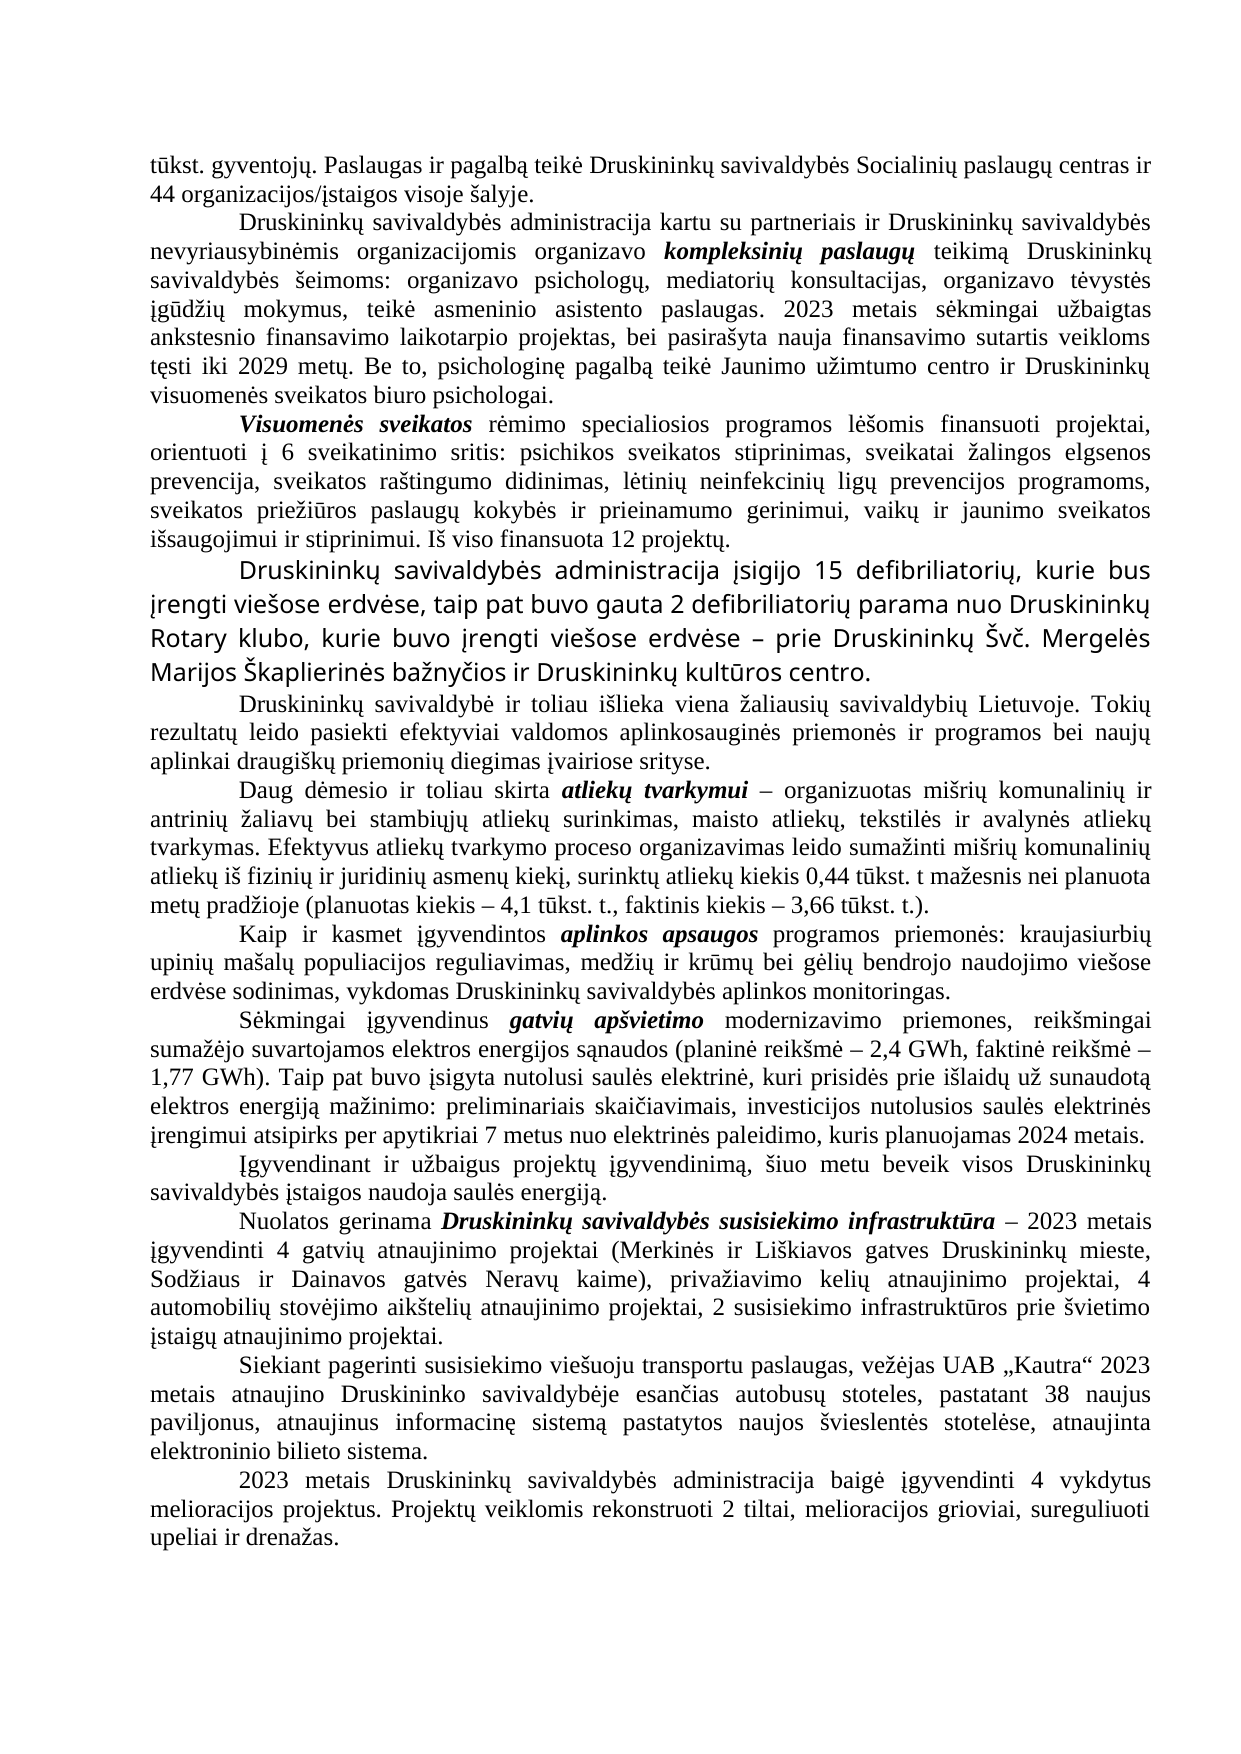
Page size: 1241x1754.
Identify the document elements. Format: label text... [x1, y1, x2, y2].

text Visuomenės sveikatos rėmimo specialiosios programos lėšomis finansuoti projektai, orientuoti į 6 sveikatinimo sritis: psichikos sveikatos stiprinimas, sveikatai žalingos elgsenos prevencija, sveikatos raštingumo didinimas, lėtinių neinfekcinių ligų prevencijos programoms, sveikatos priežiūros paslaugų kokybės ir prieinamumo gerinimui, vaikų ir jaunimo sveikatos išsaugojimui ir stiprinimui. Iš viso finansuota 12 projektų. [150, 409, 1152, 552]
text Įgyvendinant ir užbaigus projektų įgyvendinimą, šiuo metu beveik visos Druskininkų savivaldybės įstaigos naudoja saulės energiją. [150, 1149, 1152, 1206]
text Druskininkų savivaldybės administracija kartu su partneriais ir Druskininkų savivaldybės nevyriausybinėmis organizacijomis organizavo kompleksinių paslaugų teikimą Druskininkų savivaldybės šeimoms: organizavo psichologų, mediatorių konsultacijas, organizavo tėvystės įgūdžių mokymus, teikė asmeninio asistento paslaugas. 2023 metais sėkmingai užbaigtas ankstesnio finansavimo laikotarpio projektas, bei pasirašyta nauja finansavimo sutartis veikloms tęsti iki 2029 metų. Be to, psichologinę pagalbą teikė Jaunimo užimtumo centro ir Druskininkų visuomenės sveikatos biuro psichologai. [150, 207, 1152, 409]
text 2023 metais Druskininkų savivaldybės administracija baigė įgyvendinti 4 vykdytus melioracijos projektus. Projektų veiklomis rekonstruoti 2 tiltai, melioracijos grioviai, sureguliuoti upeliai ir drenažas. [150, 1465, 1152, 1551]
text Druskininkų savivaldybė ir toliau išlieka viena žaliausių savivaldybių Lietuvoje. Tokių rezultatų leido pasiekti efektyviai valdomos aplinkosauginės priemonės ir programos bei naujų aplinkai draugiškų priemonių diegimas įvairiose srityse. [150, 689, 1152, 775]
text Siekiant pagerinti susisiekimo viešuoju transportu paslaugas, vežėjas UAB „Kautra“ 2023 metais atnaujino Druskininko savivaldybėje esančias autobusų stoteles, pastatant 38 naujus paviljonus, atnaujinus informacinę sistemą pastatytos naujos švieslentės stotelėse, atnaujinta elektroninio bilieto sistema. [150, 1350, 1152, 1465]
text Druskininkų savivaldybės administracija įsigijo 15 defibriliatorių, kurie bus įrengti viešose erdvėse, taip pat buvo gauta 2 defibriliatorių parama nuo Druskininkų Rotary klubo, kurie buvo įrengti viešose erdvėse – prie Druskininkų Švč. Mergelės Marijos Škaplierinės bažnyčios ir Druskininkų kultūros centro. [150, 552, 1152, 689]
text Daug dėmesio ir toliau skirta atliekų tvarkymui – organizuotas mišrių komunalinių ir antrinių žaliavų bei stambiųjų atliekų surinkimas, maisto atliekų, tekstilės ir avalynės atliekų tvarkymas. Efektyvus atliekų tvarkymo proceso organizavimas leido sumažinti mišrių komunalinių atliekų iš fizinių ir juridinių asmenų kiekį, surinktų atliekų kiekis 0,44 tūkst. t mažesnis nei planuota metų pradžioje (planuotas kiekis – 4,1 tūkst. t., faktinis kiekis – 3,66 tūkst. t.). [150, 775, 1152, 919]
text Sėkmingai įgyvendinus gatvių apšvietimo modernizavimo priemones, reikšmingai sumažėjo suvartojamos elektros energijos sąnaudos (planinė reikšmė – 2,4 GWh, faktinė reikšmė – 1,77 GWh). Taip pat buvo įsigyta nutolusi saulės elektrinė, kuri prisidės prie išlaidų už sunaudotą elektros energiją mažinimo: preliminariais skaičiavimais, investicijos nutolusios saulės elektrinės įrengimui atsipirks per apytikriai 7 metus nuo elektrinės paleidimo, kuris planuojamas 2024 metais. [150, 1005, 1152, 1149]
text Kaip ir kasmet įgyvendintos aplinkos apsaugos programos priemonės: kraujasiurbių upinių mašalų populiacijos reguliavimas, medžių ir krūmų bei gėlių bendrojo naudojimo viešose erdvėse sodinimas, vykdomas Druskininkų savivaldybės aplinkos monitoringas. [150, 919, 1152, 1005]
text Nuolatos gerinama Druskininkų savivaldybės susisiekimo infrastruktūra – 2023 metais įgyvendinti 4 gatvių atnaujinimo projektai (Merkinės ir Liškiavos gatves Druskininkų mieste, Sodžiaus ir Dainavos gatvės Neravų kaime), privažiavimo kelių atnaujinimo projektai, 4 automobilių stovėjimo aikštelių atnaujinimo projektai, 2 susisiekimo infrastruktūros prie švietimo įstaigų atnaujinimo projektai. [150, 1206, 1152, 1350]
text tūkst. gyventojų. Paslaugas ir pagalbą teikė Druskininkų savivaldybės Socialinių paslaugų centras ir 44 organizacijos/įstaigos visoje šalyje. [150, 150, 1152, 207]
